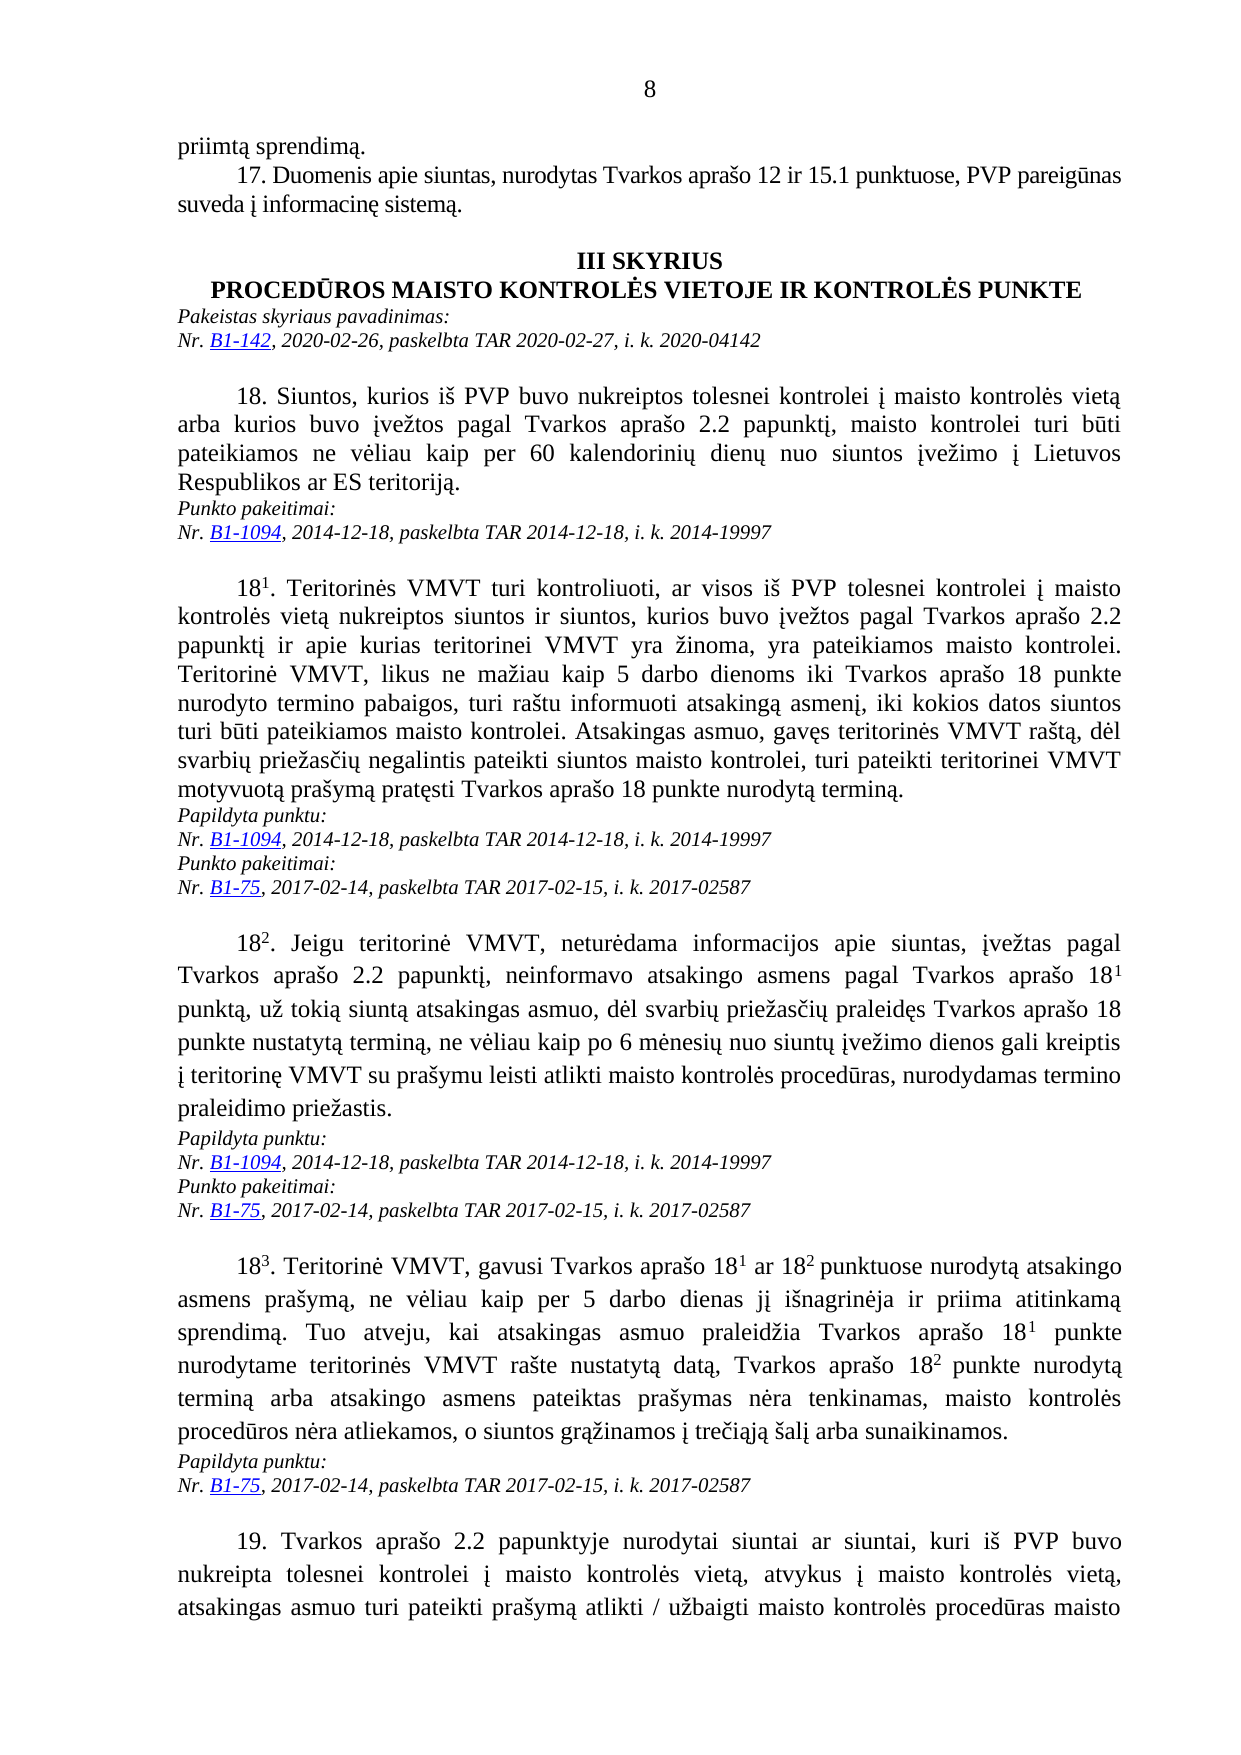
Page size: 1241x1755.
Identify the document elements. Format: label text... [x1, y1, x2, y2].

text 183. Teritorinė VMVT, gavusi Tvarkos aprašo 181 ar 182 punktuose nurodytą atsakingo asmens prašymą, ne vėliau kaip per 5 darbo dienas jį išnagrinėja ir priima atitinkamą sprendimą. Tuo atveju, kai atsakingas asmuo praleidžia Tvarkos aprašo 181 punkte nurodytame teritorinės VMVT rašte nustatytą datą, Tvarkos aprašo 182 punkte nurodytą terminą arba atsakingo asmens pateiktas prašymas nėra tenkinamas, maisto kontrolės procedūros nėra atliekamos, o siuntos grąžinamos į trečiąją šalį arba sunaikinamos. [177, 1251, 1122, 1444]
text Nr. B1-142, 2020-02-26, paskelbta TAR 2020-02-27, i. k. 2020-04142 [177, 328, 1122, 352]
text III SKYRIUS PROCEDŪROS MAISTO KONTROLĖS VIETOJE IR KONTROLĖS PUNKTE [177, 246, 1122, 304]
text Punkto pakeitimai: [177, 1174, 1122, 1198]
text Punkto pakeitimai: [177, 851, 1122, 875]
text 19. Tvarkos aprašo 2.2 papunktyje nurodytai siuntai ar siuntai, kuri iš PVP buvo nukreipta tolesnei kontrolei į maisto kontrolės vietą, atvykus į maisto kontrolės vietą, atsakingas asmuo turi pateikti prašymą atlikti / užbaigti maisto kontrolės procedūras maisto [177, 1526, 1122, 1621]
text Punkto pakeitimai: [177, 496, 1122, 520]
text Nr. B1-75, 2017-02-14, paskelbta TAR 2017-02-15, i. k. 2017-02587 [177, 875, 1122, 899]
text priimtą sprendimą. [177, 131, 1122, 160]
text 182. Jeigu teritorinė VMVT, neturėdama informacijos apie siuntas, įvežtas pagal Tvarkos aprašo 2.2 papunktį, neinformavo atsakingo asmens pagal Tvarkos aprašo 181 punktą, už tokią siuntą atsakingas asmuo, dėl svarbių priežasčių praleidęs Tvarkos aprašo 18 punkte nustatytą terminą, ne vėliau kaip po 6 mėnesių nuo siuntų įvežimo dienos gali kreiptis į teritorinę VMVT su prašymu leisti atlikti maisto kontrolės procedūras, nurodydamas termino praleidimo priežastis. [177, 928, 1122, 1121]
text Nr. B1-1094, 2014-12-18, paskelbta TAR 2014-12-18, i. k. 2014-19997 [177, 1150, 1122, 1174]
text Nr. B1-75, 2017-02-14, paskelbta TAR 2017-02-15, i. k. 2017-02587 [177, 1198, 1122, 1222]
text 18. Siuntos, kurios iš PVP buvo nukreiptos tolesnei kontrolei į maisto kontrolės vietą arba kurios buvo įvežtos pagal Tvarkos aprašo 2.2 papunktį, maisto kontrolei turi būti pateikiamos ne vėliau kaip per 60 kalendorinių dienų nuo siuntos įvežimo į Lietuvos Respublikos ar ES teritoriją. [177, 381, 1122, 496]
text Papildyta punktu: [177, 803, 1122, 827]
text Nr. B1-75, 2017-02-14, paskelbta TAR 2017-02-15, i. k. 2017-02587 [177, 1473, 1122, 1497]
text Nr. B1-1094, 2014-12-18, paskelbta TAR 2014-12-18, i. k. 2014-19997 [177, 827, 1122, 851]
text Papildyta punktu: [177, 1126, 1122, 1150]
text Nr. B1-1094, 2014-12-18, paskelbta TAR 2014-12-18, i. k. 2014-19997 [177, 520, 1122, 544]
text Pakeistas skyriaus pavadinimas: [177, 304, 1122, 328]
text 17. Duomenis apie siuntas, nurodytas Tvarkos aprašo 12 ir 15.1 punktuose, PVP pareigūnas suveda į informacinę sistemą. [177, 160, 1122, 218]
text Papildyta punktu: [177, 1449, 1122, 1473]
text 181. Teritorinės VMVT turi kontroliuoti, ar visos iš PVP tolesnei kontrolei į maisto kontrolės vietą nukreiptos siuntos ir siuntos, kurios buvo įvežtos pagal Tvarkos aprašo 2.2 papunktį ir apie kurias teritorinei VMVT yra žinoma, yra pateikiamos maisto kontrolei. Teritorinė VMVT, likus ne mažiau kaip 5 darbo dienoms iki Tvarkos aprašo 18 punkte nurodyto termino pabaigos, turi raštu informuoti atsakingą asmenį, iki kokios datos siuntos turi būti pateikiamos maisto kontrolei. Atsakingas asmuo, gavęs teritorinės VMVT raštą, dėl svarbių priežasčių negalintis pateikti siuntos maisto kontrolei, turi pateikti teritorinei VMVT motyvuotą prašymą pratęsti Tvarkos aprašo 18 punkte nurodytą terminą. [177, 573, 1122, 803]
